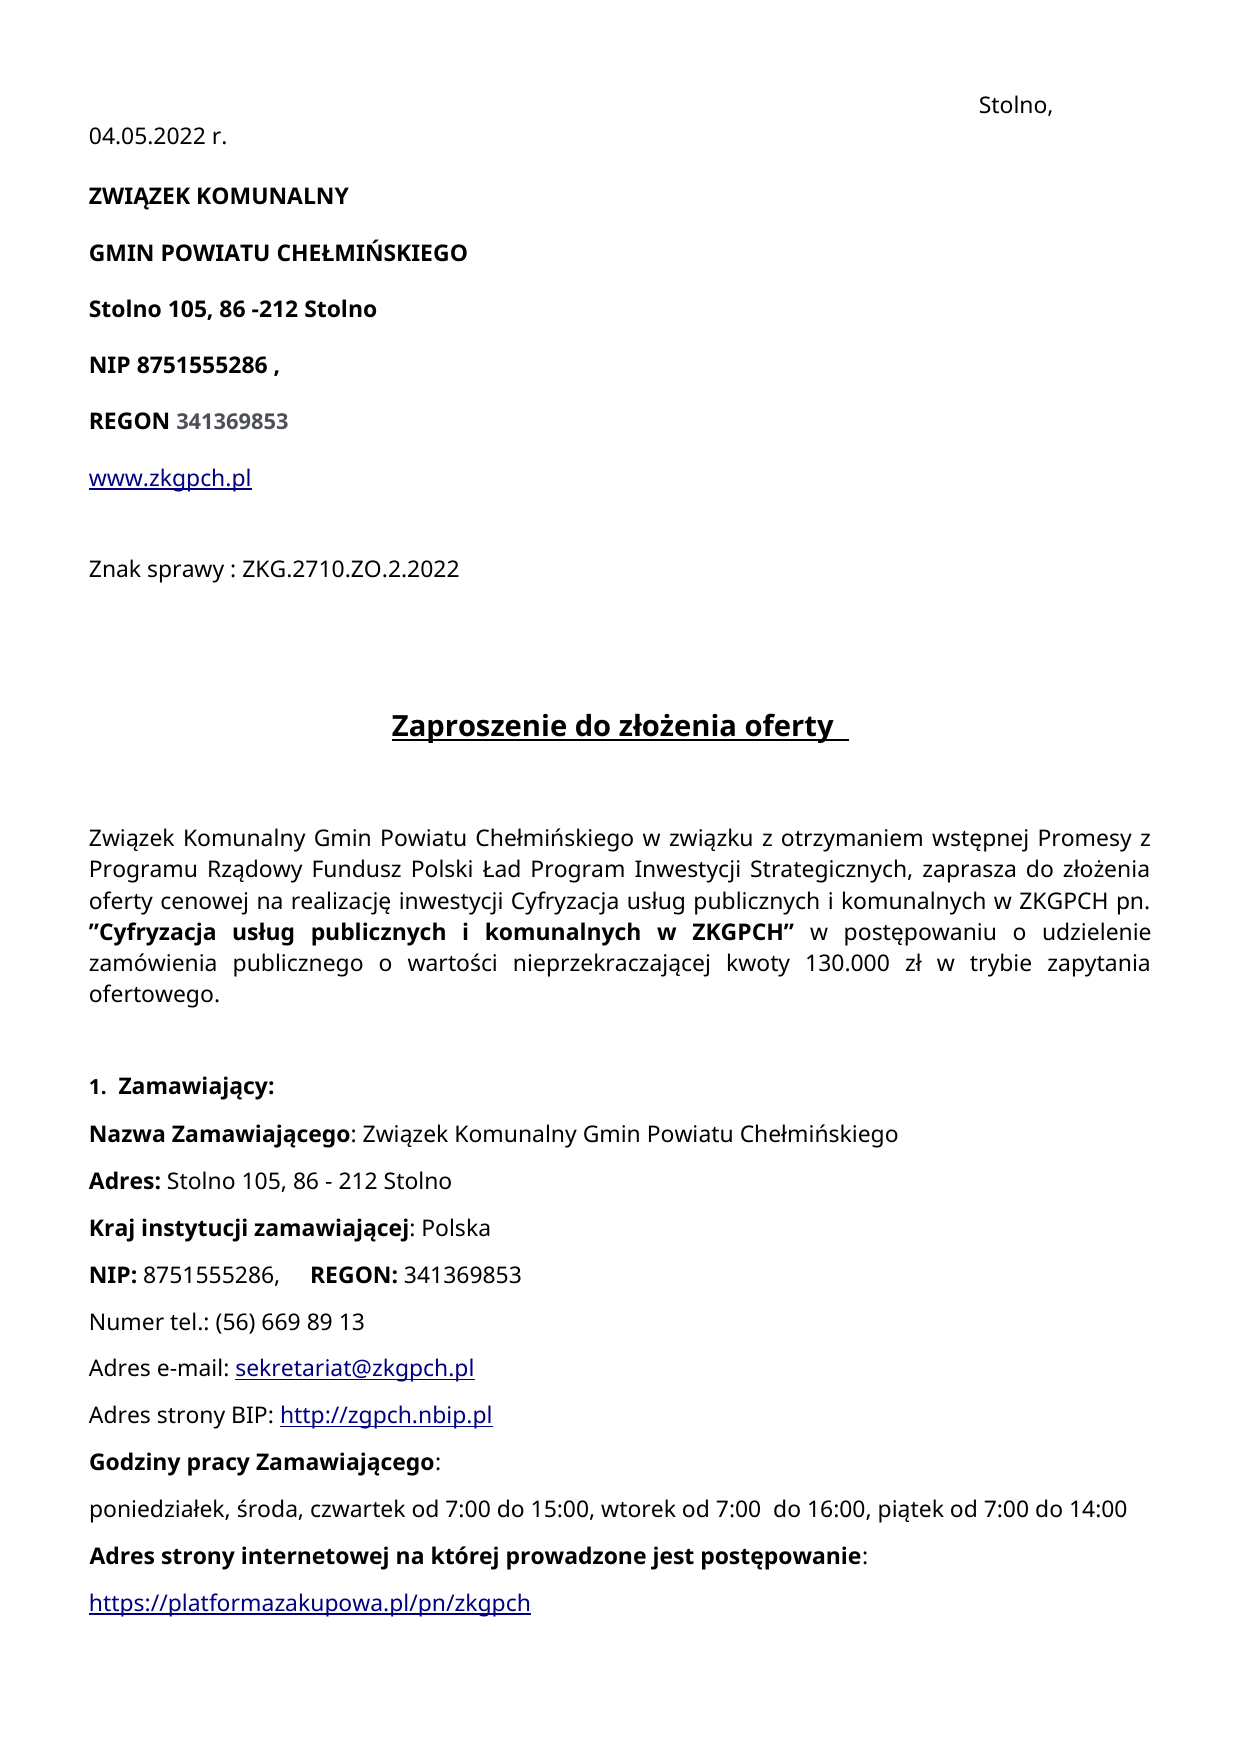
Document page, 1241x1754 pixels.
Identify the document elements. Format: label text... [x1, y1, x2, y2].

text Kraj instytucji zamawiającej: Polska [89, 1212, 1152, 1243]
text Adres e-mail: sekretariat@zkgpch.pl [89, 1352, 1152, 1384]
text Godziny pracy Zamawiającego: [89, 1446, 1152, 1477]
text Nazwa Zamawiającego: Związek Komunalny Gmin Powiatu Chełmińskiego [89, 1118, 1152, 1149]
text Adres: Stolno 105, 86 - 212 Stolno [89, 1165, 1152, 1196]
text Adres strony BIP: http://zgpch.nbip.pl [89, 1399, 1152, 1431]
text Numer tel.: (56) 669 89 13 [89, 1306, 1152, 1337]
text Zaproszenie do złożenia oferty [89, 705, 1152, 745]
text www.zkgpch.pl [89, 462, 1152, 493]
text Związek Komunalny Gmin Powiatu Chełmińskiego w związku z otrzymaniem wstępnej Promesy z Programu Rządowy Fundusz Polski Ład Program Inwestycji Strategicznych, zaprasza do złożenia oferty cenowej na realizację inwestycji Cyfryzacja usług publicznych i komunalnych w ZKGPCH pn. ”Cyfryzacja usług publicznych i komunalnych w ZKGPCH” w postępowaniu o udzielenie zamówienia publicznego o wartości nieprzekraczającej kwoty 130.000 zł w trybie zapytania ofertowego. [89, 822, 1152, 1010]
list Zamawiający: [89, 1070, 1152, 1101]
text poniedziałek, środa, czwartek od 7:00 do 15:00, wtorek od 7:00 do 16:00, piątek od 7:00 do 14:00 [89, 1493, 1152, 1524]
text GMIN POWIATU CHEŁMIŃSKIEGO [89, 237, 1152, 268]
text Znak sprawy : ZKG.2710.ZO.2.2022 [89, 553, 1152, 584]
text Stolno 105, 86 -212 Stolno [89, 293, 1152, 324]
text ZWIĄZEK KOMUNALNY [89, 180, 1152, 212]
text Stolno, 04.05.2022 r. [89, 89, 1152, 151]
text NIP 8751555286 , [89, 349, 1152, 380]
text NIP: 8751555286, REGON: 341369853 [89, 1259, 1152, 1290]
text Adres strony internetowej na której prowadzone jest postępowanie: https://platformazakupowa.pl/pn/zkgpch [89, 1540, 1152, 1618]
text REGON 341369853 [89, 405, 1152, 437]
